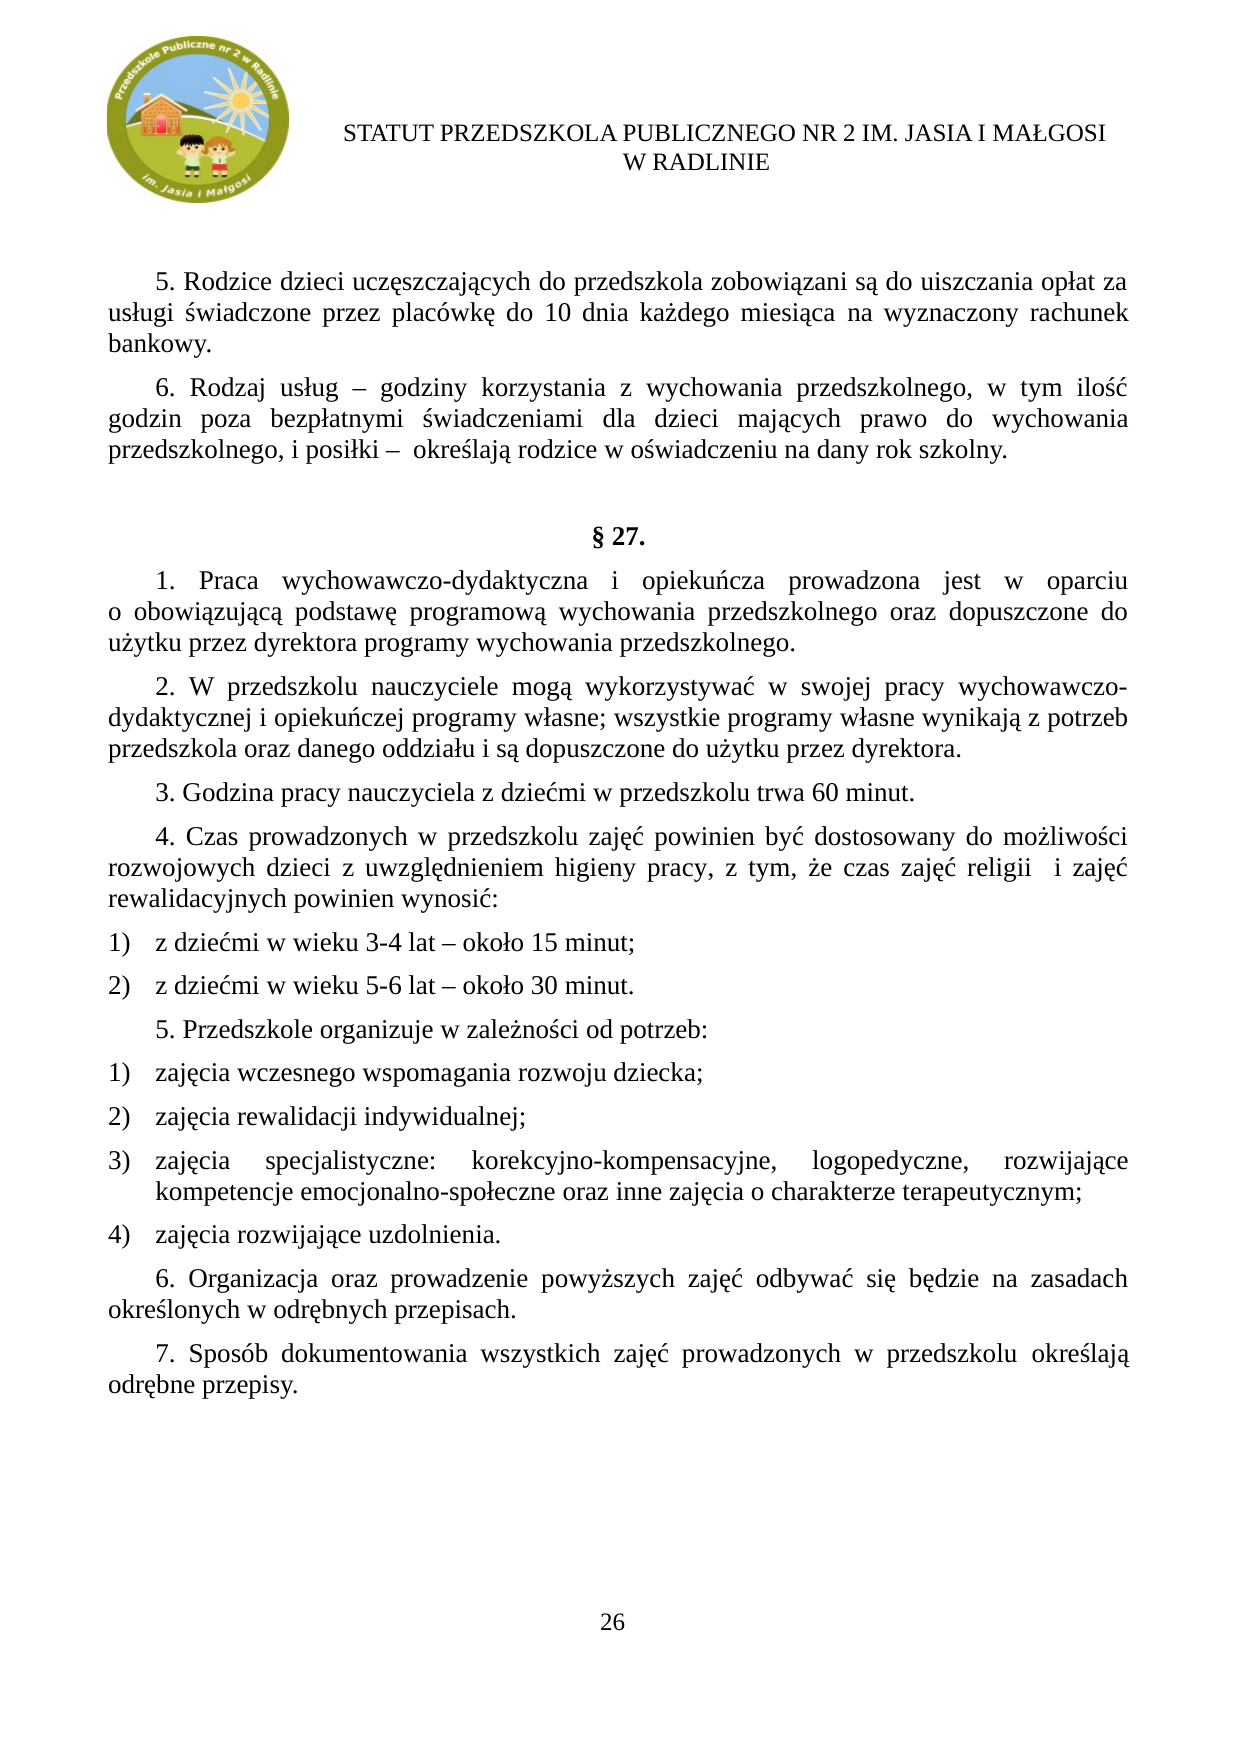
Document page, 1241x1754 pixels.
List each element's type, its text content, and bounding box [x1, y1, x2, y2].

text 5. Przedszkole organizuje w zależności od potrzeb: [108, 1013, 1129, 1044]
list 2) z dziećmi w wieku 5-6 lat – około 30 minut. [108, 969, 1129, 1000]
list 6. Rodzaj usług – godziny korzystania z wychowania przedszkolnego, w tym ilość godzin poza bezpłatnymi świadczeniami dla dzieci mających prawo do wychowania przedszkolnego, i posiłki – określają rodzice w oświadczeniu na dany rok szkolny. [108, 371, 1129, 464]
list [108, 1412, 1129, 1568]
list 2. W przedszkolu nauczyciele mogą wykorzystywać w swojej pracy wychowawczo-dydaktycznej i opiekuńczej programy własne; wszystkie programy własne wynikają z potrzeb przedszkola oraz danego oddziału i są dopuszczone do użytku przez dyrektora. [108, 670, 1129, 763]
list 3. Godzina pracy nauczyciela z dziećmi w przedszkolu trwa 60 minut. [108, 776, 1129, 807]
list 5. Rodzice dzieci uczęszczających do przedszkola zobowiązani są do uiszczania opłat za usługi świadczone przez placówkę do 10 dnia każdego miesiąca na wyznaczony rachunek bankowy. [108, 234, 1129, 358]
picture [106, 36, 289, 203]
text 6. Organizacja oraz prowadzenie powyższych zajęć odbywać się będzie na zasadach określonych w odrębnych przepisach. [108, 1262, 1129, 1324]
text 3) zajęcia specjalistyczne: korekcyjno-kompensacyjne, logopedyczne, rozwijające kompetencje emocjonalno-społeczne oraz inne zajęcia o charakterze terapeutycznym; [108, 1144, 1129, 1206]
list 1. Praca wychowawczo-dydaktyczna i opiekuńcza prowadzona jest w oparciu o obowiązującą podstawę programową wychowania przedszkolnego oraz dopuszczone do użytku przez dyrektora programy wychowania przedszkolnego. [108, 564, 1129, 658]
text 2) zajęcia rewalidacji indywidualnej; [108, 1100, 1129, 1131]
list 1) z dziećmi w wieku 3-4 lat – około 15 minut; [108, 926, 1129, 957]
text 7. Sposób dokumentowania wszystkich zajęć prowadzonych w przedszkolu określają odrębne przepisy. [108, 1337, 1129, 1399]
text 4) zajęcia rozwijające uzdolnienia. [108, 1219, 1129, 1250]
list § 27. [108, 521, 1129, 552]
text 1) zajęcia wczesnego wspomagania rozwoju dziecka; [108, 1057, 1129, 1088]
list 4. Czas prowadzonych w przedszkolu zajęć powinien być dostosowany do możliwości rozwojowych dzieci z uwzględnieniem higieny pracy, z tym, że czas zajęć religii i zajęć rewalidacyjnych powinien wynosić: [108, 820, 1129, 913]
